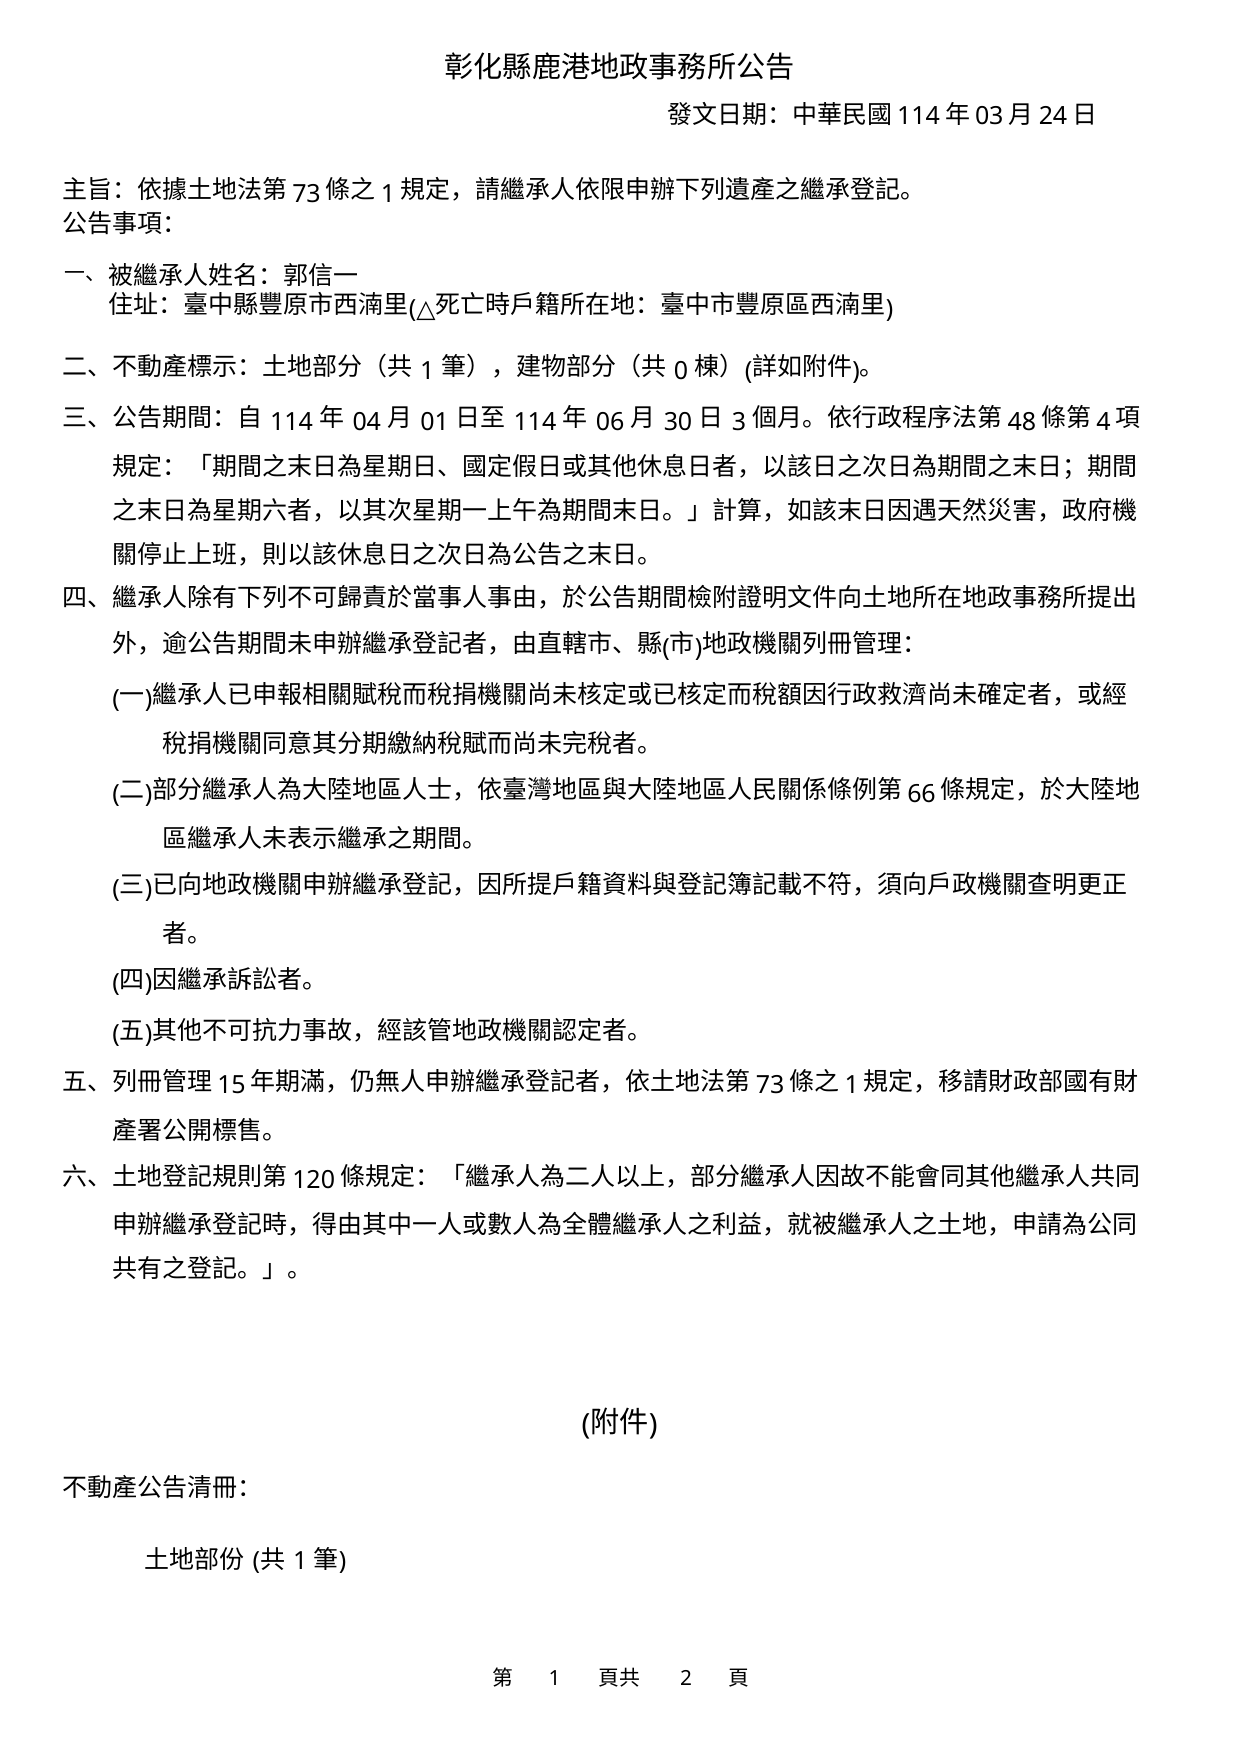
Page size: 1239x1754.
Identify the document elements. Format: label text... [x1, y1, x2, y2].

table_header [653, 0, 667, 41]
table_cell [759, 1658, 1177, 1698]
table_header [1177, 0, 1239, 41]
table_cell [718, 1352, 759, 1392]
table_cell [759, 135, 1177, 176]
table_cell [667, 135, 718, 176]
table_cell (附件) [62, 1392, 1177, 1453]
table_cell [0, 135, 62, 176]
table_cell [62, 95, 109, 135]
table_cell [1177, 41, 1239, 94]
table_cell [62, 135, 109, 176]
table_cell [109, 1658, 482, 1698]
table_cell 頁 [718, 1658, 759, 1698]
table_cell [62, 312, 109, 353]
table_cell 第 [483, 1658, 523, 1698]
table_cell [1177, 1454, 1239, 1526]
table_cell [483, 95, 523, 135]
table_cell 發文日期：中華民國114年03月24日 [667, 95, 1177, 135]
table_cell [523, 1352, 585, 1392]
table_cell 不動產公告清冊： [62, 1454, 1177, 1526]
table_cell [483, 135, 523, 176]
table_cell [1177, 135, 1239, 176]
table_cell [483, 1598, 523, 1657]
table_cell [62, 1352, 109, 1392]
table_header [759, 0, 1177, 41]
table_cell [0, 1352, 62, 1392]
table_cell [1177, 1658, 1239, 1698]
table_cell 1 [523, 1658, 585, 1698]
table_cell [0, 1598, 62, 1657]
table_cell 一、 [62, 261, 109, 312]
table_header [109, 0, 482, 41]
table_cell [109, 95, 482, 135]
table_cell [0, 1658, 62, 1698]
table_cell 土地部份 (共 1 筆) [62, 1526, 1177, 1597]
table_cell [653, 1598, 667, 1657]
table_cell 主旨：依據土地法第73條之1規定，請繼承人依限申辦下列遺產之繼承登記。 公告事項： [62, 176, 1177, 261]
table_cell [759, 1598, 1177, 1657]
table_cell [0, 353, 62, 1352]
table_cell [653, 1352, 667, 1392]
table_cell [667, 1598, 718, 1657]
table_cell [109, 1598, 482, 1657]
table_header [62, 0, 109, 41]
table_cell [483, 1352, 523, 1392]
table_cell [62, 1658, 109, 1698]
table_cell 二、不動產標示：土地部分（共 1 筆），建物部分（共 0 棟）(詳如附件)。 三、公告期間：自 114 年 04 月 01 日至 114 年 06 月 30 日 3 個月。依行政程序法第48條第4項 規定：「期間之末日為星期日、國定假日或其他休息日者，以該日之次日為期間之末日；期間 之末日為星期六者，以其次星期一上午為期間末日。」計算，如該末日因遇天然災害，政府機 關停止上班，則以該休息日之次日為公告之末日。 四、繼承人除有下列不可歸責於當事人事由，於公告期間檢附證明文件向土地所在地政事務所提出 外，逾公告期間未申辦繼承登記者，由直轄市、縣(市)地政機關列冊管理： (一)繼承人已申報相關賦稅而稅捐機關尚未核定或已核定而稅額因行政救濟尚未確定者，或經 稅捐機關同意其分期繳納稅賦而尚未完稅者。 (二)部分繼承人為大陸地區人士，依臺灣地區與大陸地區人民關係條例第66條規定，於大陸地 區繼承人未表示繼承之期間。 (三)已向地政機關申辦繼承登記，因所提戶籍資料與登記簿記載不符，須向戶政機關查明更正 者。 (四)因繼承訴訟者。 (五)其他不可抗力事故，經該管地政機關認定者。 五、列冊管理15年期滿，仍無人申辦繼承登記者，依土地法第73條之1規定，移請財政部國有財 產署公開標售。 六、土地登記規則第120條規定：「繼承人為二人以上，部分繼承人因故不能會同其他繼承人共同 申辦繼承登記時，得由其中一人或數人為全體繼承人之利益，就被繼承人之土地，申請為公同 共有之登記。」。 [62, 353, 1177, 1352]
table_cell [0, 1454, 62, 1526]
table_cell [1177, 95, 1239, 135]
table_header [718, 0, 759, 41]
table_cell [62, 1598, 109, 1657]
table_cell [718, 135, 759, 176]
table_cell [585, 95, 653, 135]
table_cell [1177, 176, 1239, 216]
table_cell [109, 135, 482, 176]
table_cell 被繼承人姓名：郭信一 住址：臺中縣豐原市西湳里(△死亡時戶籍所在地：臺中市豐原區西湳里) [109, 261, 1177, 353]
table_header [667, 0, 718, 41]
table_cell [653, 135, 667, 176]
table_cell [0, 95, 62, 135]
table_header [523, 0, 585, 41]
table_header [0, 0, 62, 41]
table_cell [585, 135, 653, 176]
table_cell [667, 1352, 718, 1392]
table_cell [1177, 216, 1239, 261]
table_cell [0, 176, 62, 216]
table_cell [653, 95, 667, 135]
table_cell [1177, 1352, 1239, 1392]
table_cell [1177, 1392, 1239, 1453]
table_cell [585, 1598, 653, 1657]
table_cell 2 [653, 1658, 718, 1698]
table_cell [523, 1598, 585, 1657]
table_cell 彰化縣鹿港地政事務所公告 [62, 41, 1177, 94]
table_cell [1177, 312, 1239, 353]
table_cell [1177, 1526, 1239, 1597]
table_cell [585, 1352, 653, 1392]
table_cell [1177, 353, 1239, 1352]
table_cell [0, 1526, 62, 1597]
table_cell [1177, 1598, 1239, 1657]
table_cell [523, 135, 585, 176]
table_cell [718, 1598, 759, 1657]
table_cell [0, 312, 62, 353]
table_cell 頁共 [585, 1658, 653, 1698]
table_cell [0, 216, 62, 261]
table_cell [0, 1392, 62, 1453]
table_cell [1177, 261, 1239, 312]
table_cell [523, 95, 585, 135]
table_cell [0, 41, 62, 94]
table_cell [759, 1352, 1177, 1392]
table_cell [0, 261, 62, 312]
table_cell [109, 1352, 482, 1392]
table_header [585, 0, 653, 41]
table_header [483, 0, 523, 41]
